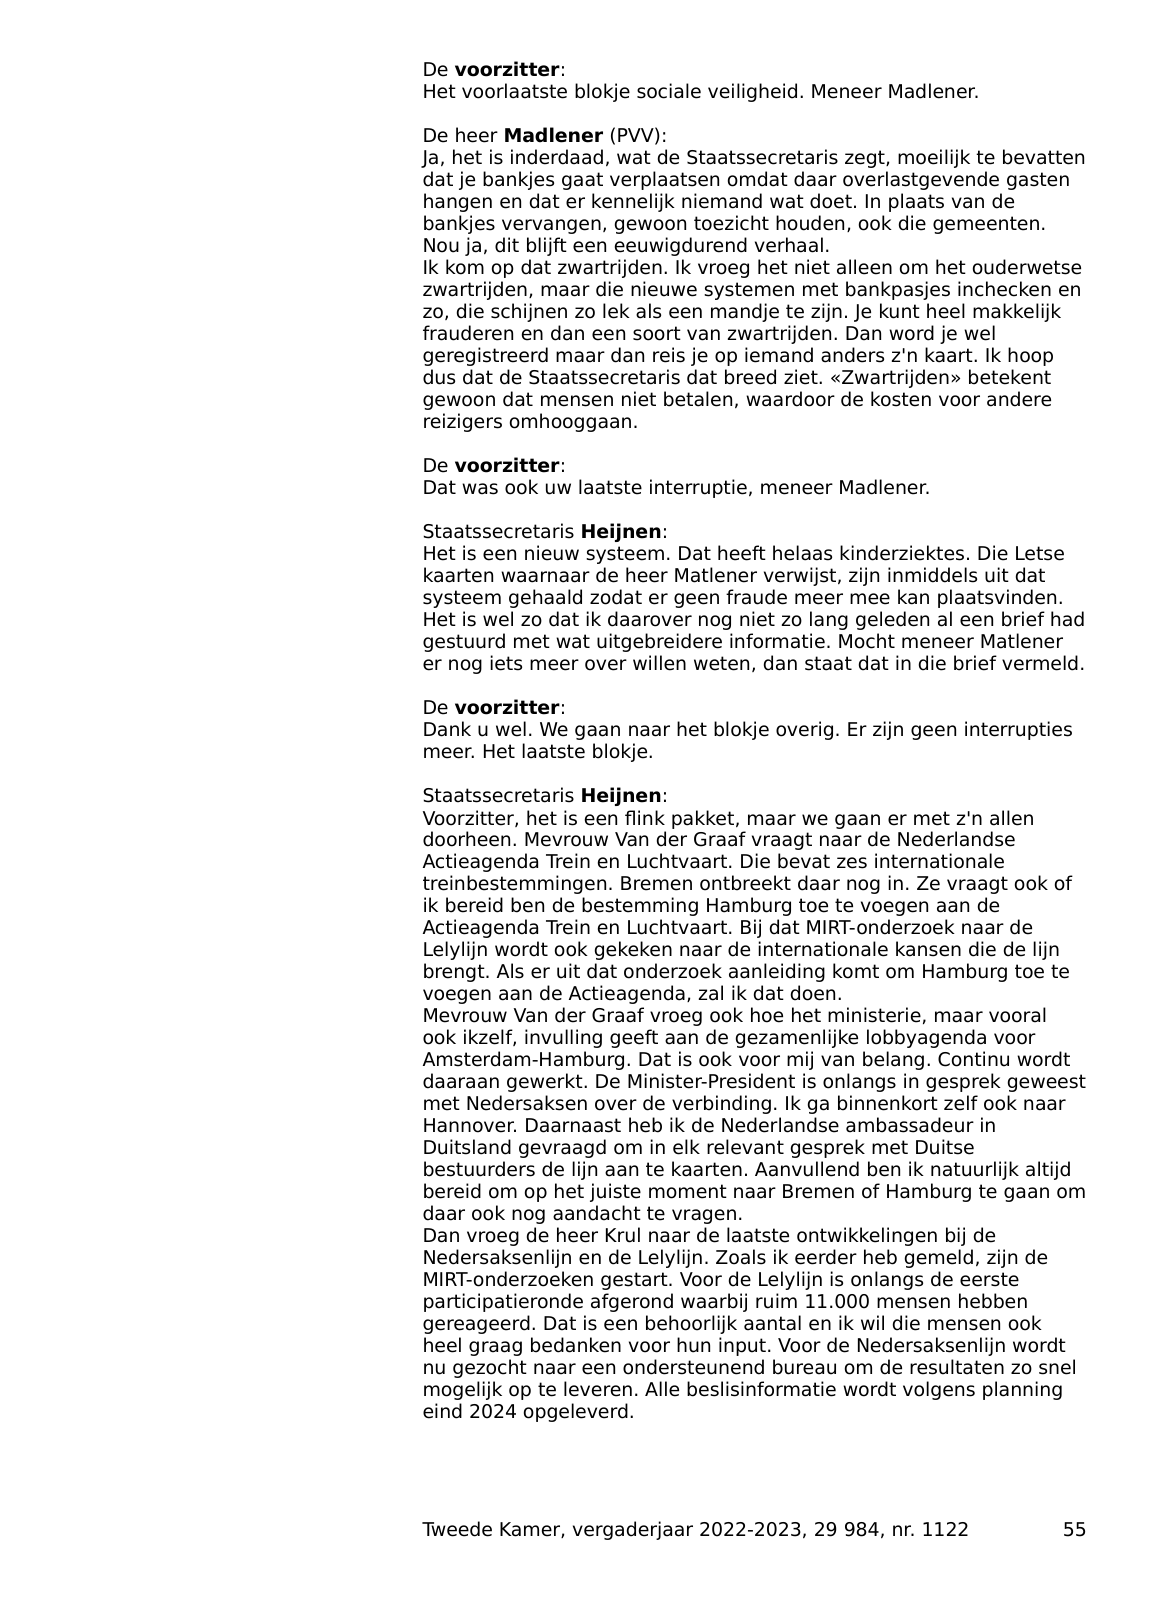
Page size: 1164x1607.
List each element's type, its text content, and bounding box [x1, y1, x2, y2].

text Het voorlaatste blokje sociale veiligheid. Meneer Madlener. [422, 81, 1087, 103]
text Dat was ook uw laatste interruptie, meneer Madlener. [422, 477, 1087, 499]
text Dank u wel. We gaan naar het blokje overig. Er zijn geen interrupties meer. Het laatste blokje. [422, 719, 1087, 763]
text Mevrouw Van der Graaf vroeg ook hoe het ministerie, maar vooral ook ikzelf, invulling geeft aan de gezamenlijke lobbyagenda voor Amsterdam-Hamburg. Dat is ook voor mij van belang. Continu wordt daaraan gewerkt. De Minister-President is onlangs in gesprek geweest met Nedersaksen over de verbinding. Ik ga binnenkort zelf ook naar Hannover. Daarnaast heb ik de Nederlandse ambassadeur in Duitsland gevraagd om in elk relevant gesprek met Duitse bestuurders de lijn aan te kaarten. Aanvullend ben ik natuurlijk altijd bereid om op het juiste moment naar Bremen of Hamburg te gaan om daar ook nog aandacht te vragen. [422, 1005, 1087, 1225]
text De voorzitter: [422, 455, 1087, 477]
text Dan vroeg de heer Krul naar de laatste ontwikkelingen bij de Nedersaksenlijn en de Lelylijn. Zoals ik eerder heb gemeld, zijn de MIRT-onderzoeken gestart. Voor de Lelylijn is onlangs de eerste participatieronde afgerond waarbij ruim 11.000 mensen hebben gereageerd. Dat is een behoorlijk aantal en ik wil die mensen ook heel graag bedanken voor hun input. Voor de Nedersaksenlijn wordt nu gezocht naar een ondersteunend bureau om de resultaten zo snel mogelijk op te leveren. Alle beslisinformatie wordt volgens planning eind 2024 opgeleverd. [422, 1225, 1087, 1423]
text Staatssecretaris Heijnen: [422, 521, 1087, 543]
text De voorzitter: [422, 59, 1087, 81]
text Ja, het is inderdaad, wat de Staatssecretaris zegt, moeilijk te bevatten dat je bankjes gaat verplaatsen omdat daar overlastgevende gasten hangen en dat er kennelijk niemand wat doet. In plaats van de bankjes vervangen, gewoon toezicht houden, ook die gemeenten. Nou ja, dit blijft een eeuwigdurend verhaal. [422, 147, 1087, 257]
text Staatssecretaris Heijnen: [422, 785, 1087, 807]
text Voorzitter, het is een flink pakket, maar we gaan er met z'n allen doorheen. Mevrouw Van der Graaf vraagt naar de Nederlandse Actieagenda Trein en Luchtvaart. Die bevat zes internationale treinbestemmingen. Bremen ontbreekt daar nog in. Ze vraagt ook of ik bereid ben de bestemming Hamburg toe te voegen aan de Actieagenda Trein en Luchtvaart. Bij dat MIRT-onderzoek naar de Lelylijn wordt ook gekeken naar de internationale kansen die de lijn brengt. Als er uit dat onderzoek aanleiding komt om Hamburg toe te voegen aan de Actieagenda, zal ik dat doen. [422, 807, 1087, 1005]
text Ik kom op dat zwartrijden. Ik vroeg het niet alleen om het ouderwetse zwartrijden, maar die nieuwe systemen met bankpasjes inchecken en zo, die schijnen zo lek als een mandje te zijn. Je kunt heel makkelijk frauderen en dan een soort van zwartrijden. Dan word je wel geregistreerd maar dan reis je op iemand anders z'n kaart. Ik hoop dus dat de Staatssecretaris dat breed ziet. «Zwartrijden» betekent gewoon dat mensen niet betalen, waardoor de kosten voor andere reizigers omhooggaan. [422, 257, 1087, 433]
text Het is een nieuw systeem. Dat heeft helaas kinderziektes. Die Letse kaarten waarnaar de heer Matlener verwijst, zijn inmiddels uit dat systeem gehaald zodat er geen fraude meer mee kan plaatsvinden. Het is wel zo dat ik daarover nog niet zo lang geleden al een brief had gestuurd met wat uitgebreidere informatie. Mocht meneer Matlener er nog iets meer over willen weten, dan staat dat in die brief vermeld. [422, 543, 1087, 675]
text De voorzitter: [422, 697, 1087, 719]
text De heer Madlener (PVV): [422, 125, 1087, 147]
